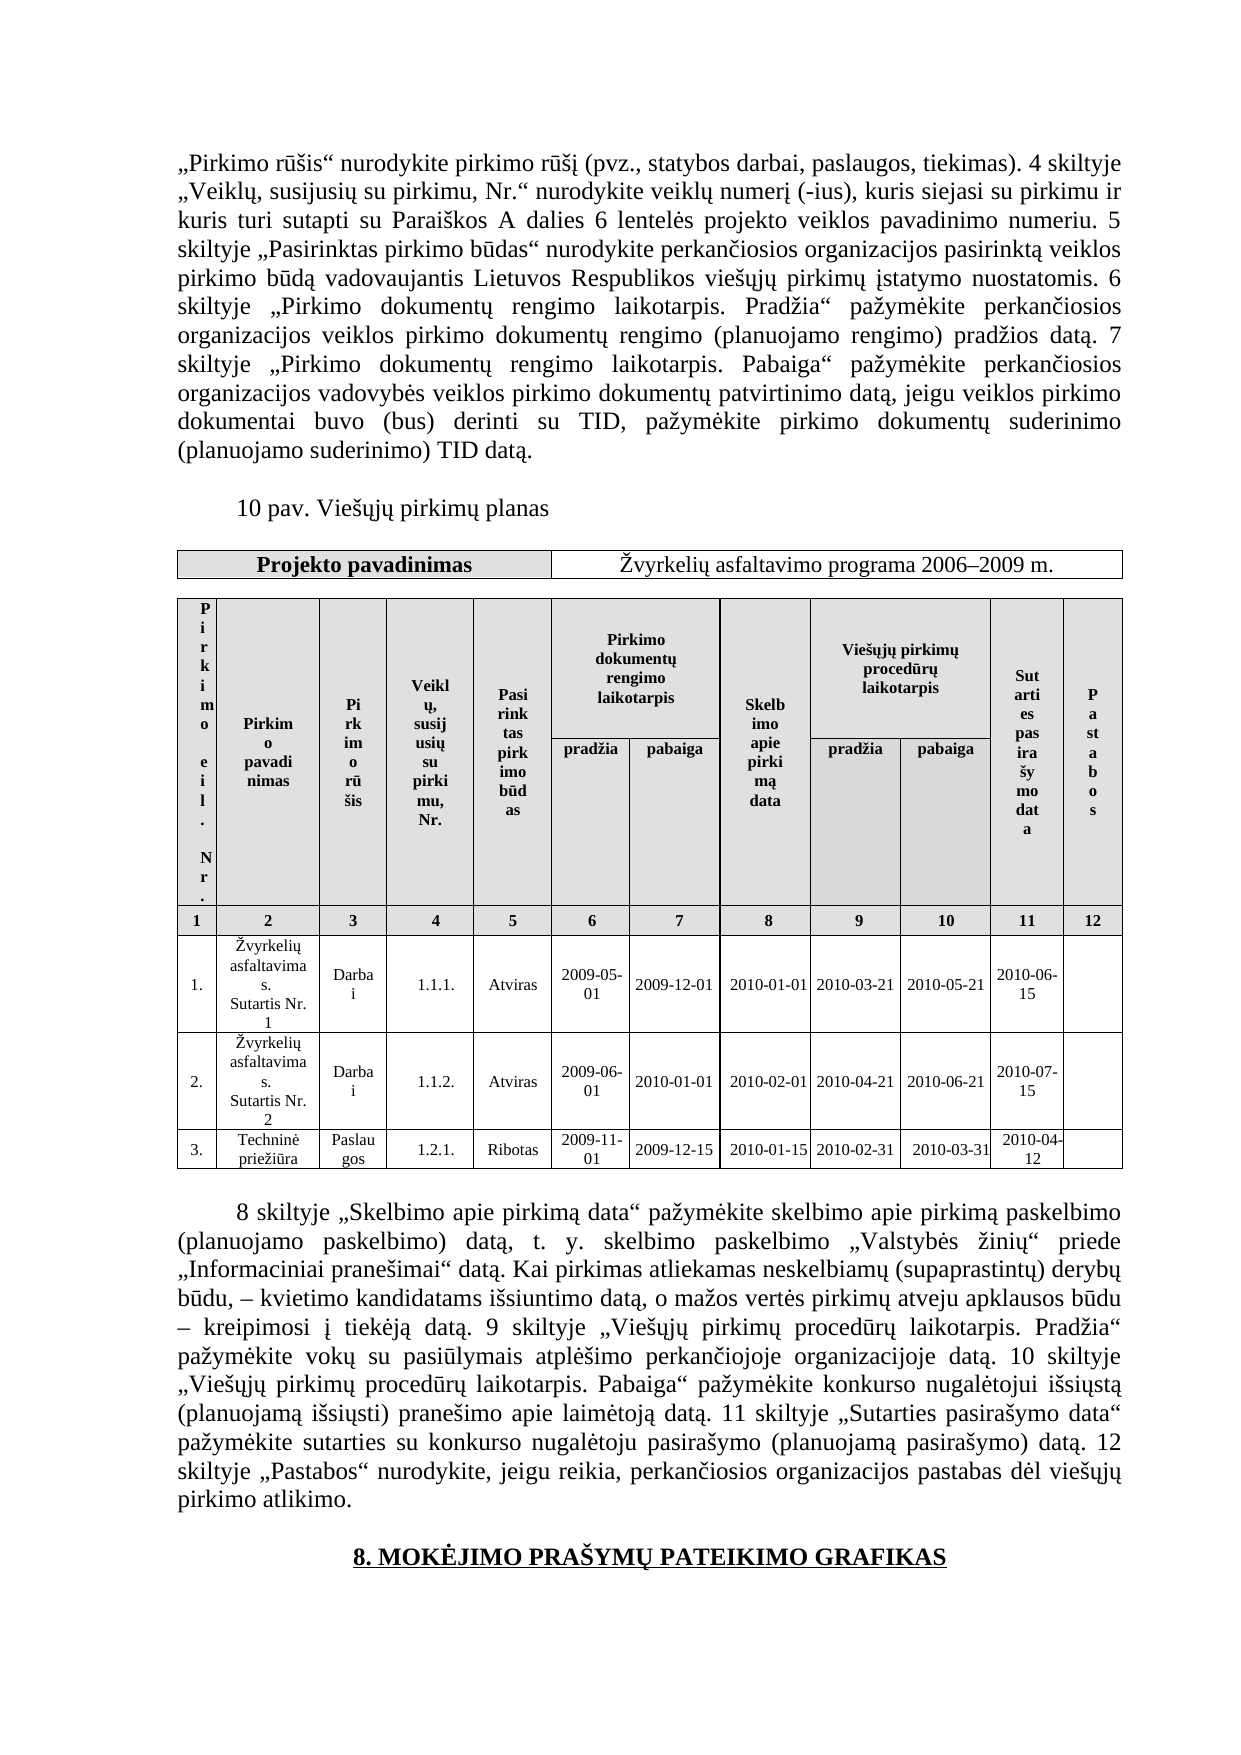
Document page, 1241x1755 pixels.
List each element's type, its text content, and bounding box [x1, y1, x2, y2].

table_header Pirkimo rūšis [320, 599, 386, 905]
table_header Sutarties pasirašymo data [991, 599, 1063, 905]
table_cell Ribotas [474, 1130, 551, 1168]
text 8 skiltyje „Skelbimo apie pirkimą data“ pažymėkite skelbimo apie pirkimą paskelbimo (planuojamo paskelbimo) datą, t. y. skelbimo paskelbimo „Valstybės žinių“ priede „Informaciniai pranešimai“ datą. Kai pirkimas atliekamas neskelbiamų (supaprastintų) derybų būdu, – kvietimo kandidatams išsiuntimo datą, o mažos vertės pirkimų atveju apklausos būdu – kreipimosi į tiekėją datą. 9 skiltyje „Viešųjų pirkimų procedūrų laikotarpis. Pradžia“ pažymėkite vokų su pasiūlymais atplėšimo perkančiojoje organizacijoje datą. 10 skiltyje „Viešųjų pirkimų procedūrų laikotarpis. Pabaiga“ pažymėkite konkurso nugalėtojui išsiųstą (planuojamą išsiųsti) pranešimo apie laimėtoją datą. 11 skiltyje „Sutarties pasirašymo data“ pažymėkite sutarties su konkurso nugalėtoju pasirašymo (planuojamą pasirašymo) datą. 12 skiltyje „Pastabos“ nurodykite, jeigu reikia, perkančiosios organizacijos pastabas dėl viešųjų pirkimo atlikimo. [177, 1197, 1122, 1513]
table_header Pirkimo eil. Nr. [178, 599, 216, 905]
table_cell [1064, 1033, 1122, 1129]
table_cell 1.1.1. [387, 936, 473, 1032]
table_header Pasirinktas pirkimo būdas [474, 599, 551, 905]
table_cell pabaiga [901, 739, 990, 905]
table_cell pradžia [552, 739, 629, 905]
table_cell 12 [1064, 906, 1122, 935]
table_cell 2009-11-01 [552, 1130, 629, 1168]
table_cell 3. [178, 1130, 216, 1168]
table_header Pastabos [1064, 599, 1122, 905]
table_header Skelbimo apie pirkimą data [721, 599, 810, 905]
table_cell [1064, 1130, 1122, 1168]
table_cell Žvyrkelių asfaltavimas. Sutartis Nr. 1 [217, 936, 319, 1032]
table_cell 2010-04-12 [991, 1130, 1063, 1168]
table_cell 2010-01-15 [721, 1130, 810, 1168]
table_header Viešųjų pirkimų procedūrų laikotarpis [811, 599, 990, 738]
table_cell Atviras [474, 936, 551, 1032]
table_cell 2010-03-31 [901, 1130, 990, 1168]
table_cell 5 [474, 906, 551, 935]
table_header Veiklų, susijusių su pirkimu, Nr. [387, 599, 473, 905]
table_header Žvyrkelių asfaltavimo programa 2006–2009 m. [552, 551, 1122, 577]
table_cell 1. [178, 936, 216, 1032]
table_cell 3 [320, 906, 386, 935]
table_cell 2010-03-21 [811, 936, 900, 1032]
table_cell 7 [630, 906, 719, 935]
table_cell 11 [991, 906, 1063, 935]
table_cell Paslaugos [320, 1130, 386, 1168]
table_cell pradžia [811, 739, 900, 905]
table_cell 2010-02-01 [721, 1033, 810, 1129]
text „Pirkimo rūšis“ nurodykite pirkimo rūšį (pvz., statybos darbai, paslaugos, tiekimas). 4 skiltyje „Veiklų, susijusių su pirkimu, Nr.“ nurodykite veiklų numerį (-ius), kuris siejasi su pirkimu ir kuris turi sutapti su Paraiškos A dalies 6 lentelės projekto veiklos pavadinimo numeriu. 5 skiltyje „Pasirinktas pirkimo būdas“ nurodykite perkančiosios organizacijos pasirinktą veiklos pirkimo būdą vadovaujantis Lietuvos Respublikos viešųjų pirkimų įstatymo nuostatomis. 6 skiltyje „Pirkimo dokumentų rengimo laikotarpis. Pradžia“ pažymėkite perkančiosios organizacijos veiklos pirkimo dokumentų rengimo (planuojamo rengimo) pradžios datą. 7 skiltyje „Pirkimo dokumentų rengimo laikotarpis. Pabaiga“ pažymėkite perkančiosios organizacijos vadovybės veiklos pirkimo dokumentų patvirtinimo datą, jeigu veiklos pirkimo dokumentai buvo (bus) derinti su TID, pažymėkite pirkimo dokumentų suderinimo (planuojamo suderinimo) TID datą. [177, 148, 1122, 464]
text 10 pav. Viešųjų pirkimų planas [177, 493, 1122, 521]
table_cell Darbai [320, 936, 386, 1032]
table_cell 2009-06-01 [552, 1033, 629, 1129]
table_cell 6 [552, 906, 629, 935]
table_cell 2010-01-01 [721, 936, 810, 1032]
table_cell 2010-04-21 [811, 1033, 900, 1129]
table_cell 1 [178, 906, 216, 935]
table_cell Žvyrkelių asfaltavimas. Sutartis Nr. 2 [217, 1033, 319, 1129]
table_cell 2009-12-15 [630, 1130, 719, 1168]
table_cell pabaiga [630, 739, 719, 905]
table_header Projekto pavadinimas [178, 551, 551, 577]
table_cell 1.1.2. [387, 1033, 473, 1129]
table_cell 2. [178, 1033, 216, 1129]
table_cell 2010-05-21 [901, 936, 990, 1032]
table_cell Techninė priežiūra [217, 1130, 319, 1168]
table_cell 9 [811, 906, 900, 935]
table_cell Darbai [320, 1033, 386, 1129]
table_cell 2009-12-01 [630, 936, 719, 1032]
table_cell 2009-05-01 [552, 936, 629, 1032]
table_cell 2010-06-15 [991, 936, 1063, 1032]
table_cell 8 [721, 906, 810, 935]
table_cell 2010-01-01 [630, 1033, 719, 1129]
table_cell 2010-02-31 [811, 1130, 900, 1168]
table_cell 10 [901, 906, 990, 935]
text 8. MOKĖJIMO PRAŠYMŲ PATEIKIMO GRAFIKAS [177, 1542, 1122, 1571]
table_cell 2010-06-21 [901, 1033, 990, 1129]
table_header Pirkimo dokumentų rengimo laikotarpis [552, 599, 719, 738]
table_cell 1.2.1. [387, 1130, 473, 1168]
table_cell 2 [217, 906, 319, 935]
table_cell 2010-07-15 [991, 1033, 1063, 1129]
table_cell 4 [387, 906, 473, 935]
table_cell [1064, 936, 1122, 1032]
table_header Pirkimo pavadinimas [217, 599, 319, 905]
table_cell Atviras [474, 1033, 551, 1129]
